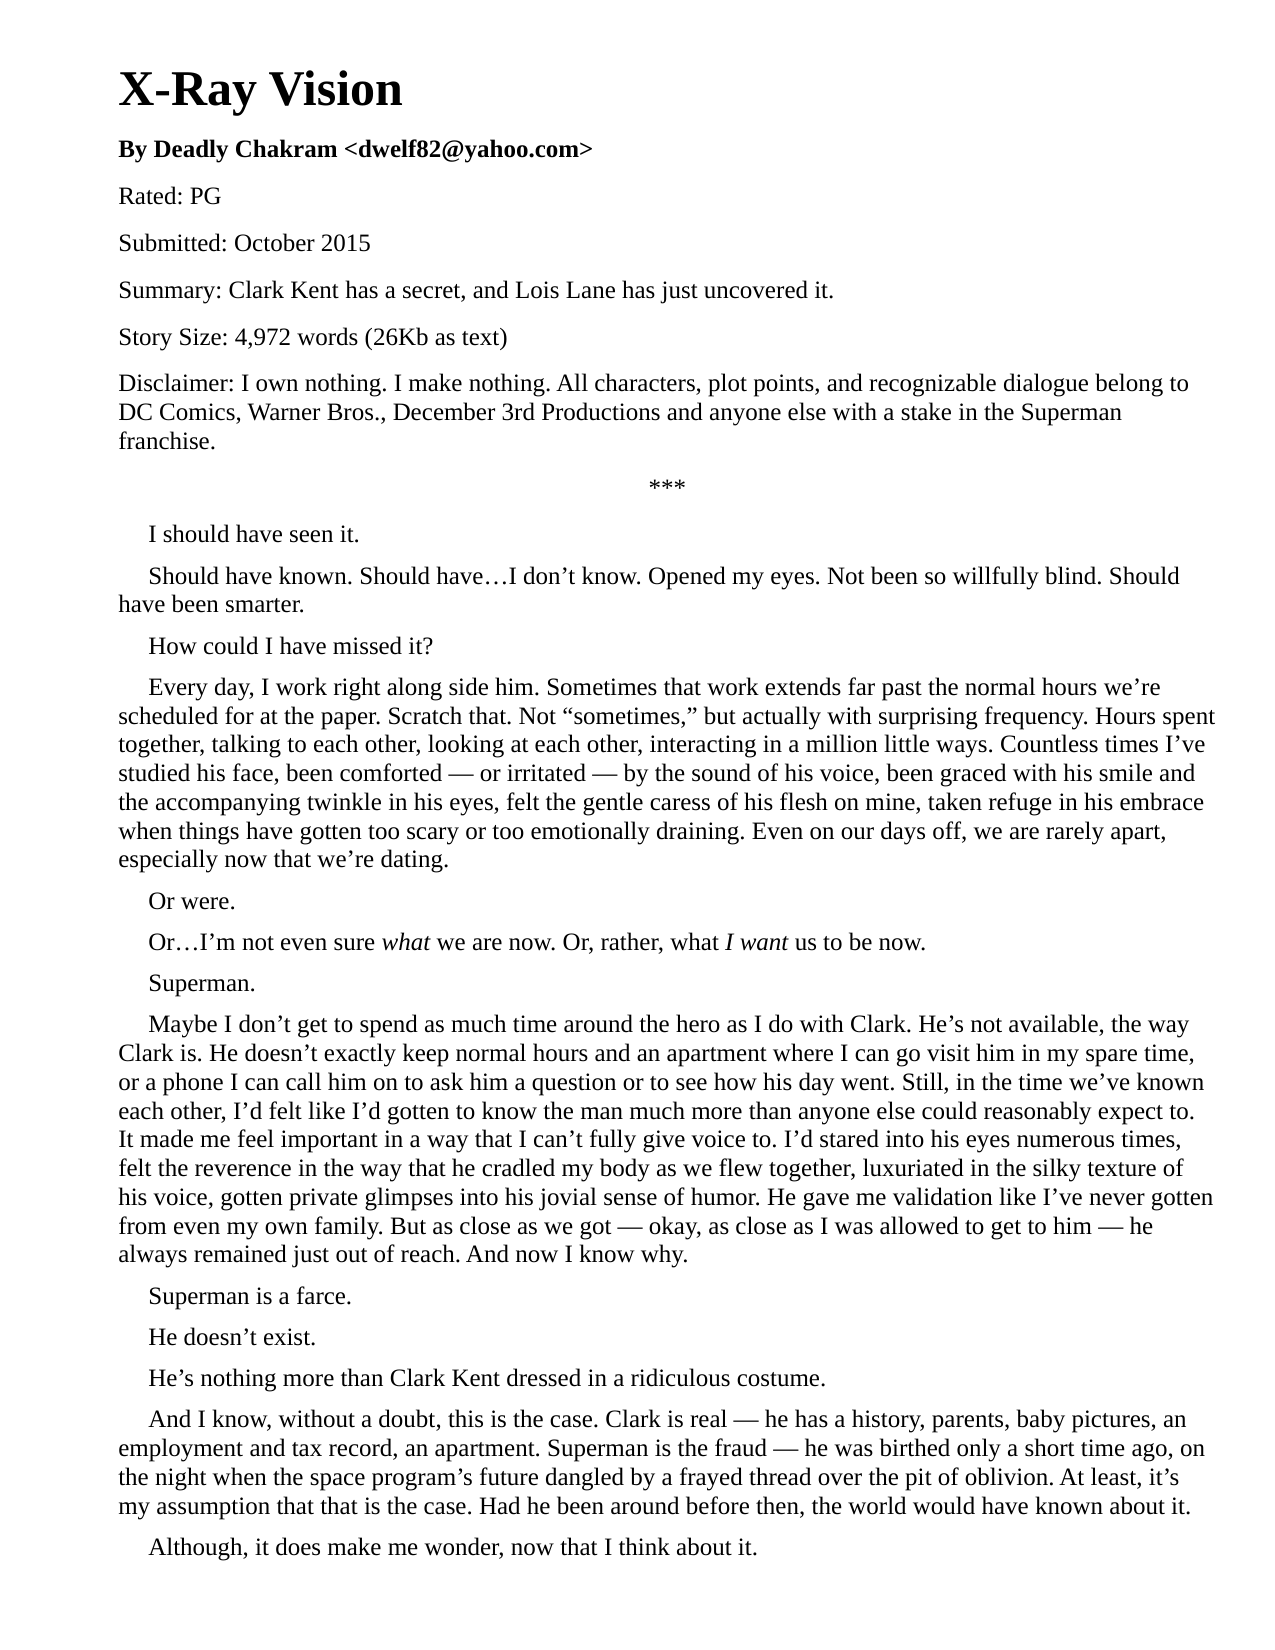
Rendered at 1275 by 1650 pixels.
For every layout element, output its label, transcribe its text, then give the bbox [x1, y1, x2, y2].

text Or…I’m not even sure what we are now. Or, rather, what I want us to be now. [118, 927, 1216, 956]
text Although, it does make me wonder, now that I think about it. [118, 1532, 1216, 1561]
text Every day, I work right along side him. Sometimes that work extends far past the normal hours we’re scheduled for at the paper. Scratch that. Not “sometimes,” but actually with surprising frequency. Hours spent together, talking to each other, looking at each other, interacting in a million little ways. Countless times I’ve studied his face, been comforted — or irritated — by the sound of his voice, been graced with his smile and the accompanying twinkle in his eyes, felt the gentle caress of his flesh on mine, taken refuge in his embrace when things have gotten too scary or too emotionally draining. Even on our days off, we are rarely apart, especially now that we’re dating. [118, 672, 1216, 873]
text Or were. [118, 886, 1216, 914]
text Maybe I don’t get to spend as much time around the hero as I do with Clark. He’s not available, the way Clark is. He doesn’t exactly keep normal hours and an apartment where I can go visit him in my spare time, or a phone I can call him on to ask him a question or to see how his day went. Still, in the time we’ve known each other, I’d felt like I’d gotten to know the man much more than anyone else could reasonably expect to. It made me feel important in a way that I can’t fully give voice to. I’d stared into his eyes numerous times, felt the reverence in the way that he cradled my body as we flew together, luxuriated in the silky texture of his voice, gotten private glimpses into his jovial sense of humor. He gave me validation like I’ve never gotten from even my own family. But as close as we got — okay, as close as I was allowed to get to him — he always remained just out of reach. And now I know why. [118, 1009, 1216, 1268]
text He doesn’t exist. [118, 1322, 1216, 1351]
text By Deadly Chakram <dwelf82@yahoo.com> [118, 134, 1216, 163]
text Submitted: October 2015 [118, 228, 1216, 257]
text Disclaimer: I own nothing. I make nothing. All characters, plot points, and recognizable dialogue belong to DC Comics, Warner Bros., December 3rd Productions and anyone else with a stake in the Superman franchise. [118, 368, 1216, 455]
text And I know, without a doubt, this is the case. Clark is real — he has a history, parents, baby pictures, an employment and tax record, an apartment. Superman is the fraud — he was birthed only a short time ago, on the night when the space program’s future dangled by a frayed thread over the pit of oblivion. At least, it’s my assumption that that is the case. Had he been around before then, the world would have known about it. [118, 1404, 1216, 1519]
text Superman is a farce. [118, 1281, 1216, 1309]
text How could I have missed it? [118, 631, 1216, 659]
text Summary: Clark Kent has a secret, and Lois Lane has just uncovered it. [118, 275, 1216, 304]
text *** [118, 473, 1216, 501]
text Story Size: 4,972 words (26Kb as text) [118, 322, 1216, 350]
text Should have known. Should have…I don’t know. Opened my eyes. Not been so willfully blind. Should have been smarter. [118, 561, 1216, 618]
text He’s nothing more than Clark Kent dressed in a ridiculous costume. [118, 1363, 1216, 1392]
text Rated: PG [118, 181, 1216, 210]
subtitle X-Ray Vision [118, 59, 1216, 117]
text Superman. [118, 968, 1216, 997]
text I should have seen it. [118, 519, 1216, 548]
